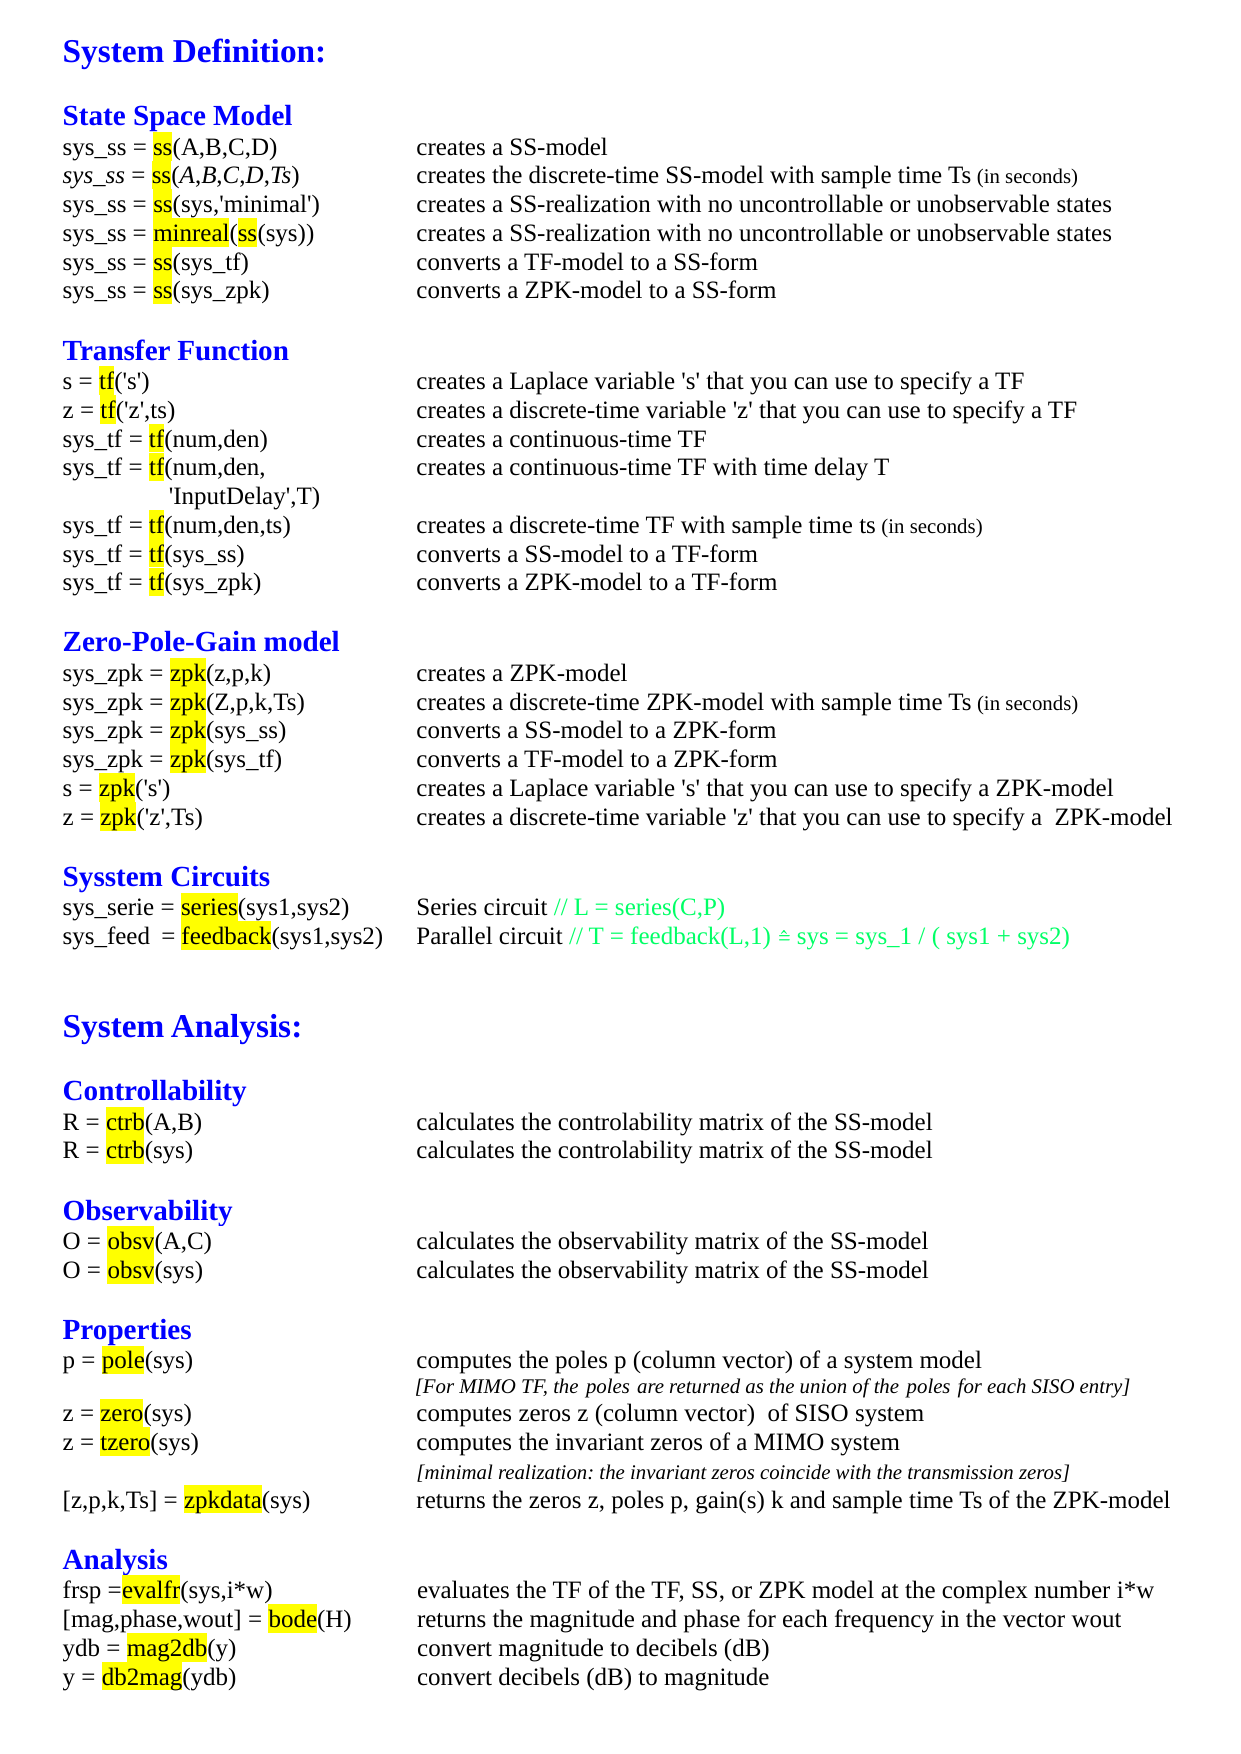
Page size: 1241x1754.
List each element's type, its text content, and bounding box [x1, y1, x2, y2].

text s = tf('s') creates a Laplace variable 's' that you can use to specify a TF [62, 366, 1179, 395]
text sys_tf = tf(num,den) creates a continuous-time TF [62, 424, 1179, 452]
text sys_ss = ss(sys_zpk) converts a ZPK-model to a SS-form [62, 276, 1179, 304]
text Controllability [62, 1073, 1179, 1107]
text sys_feed = feedback(sys1,sys2) Parallel circuit // T = feedback(L,1) ≙ sys = sys_1 / ( sys1 + sys2) [62, 921, 1179, 950]
text p = pole(sys) computes the poles p (column vector) of a system model [62, 1346, 1179, 1374]
text sys_ss = ss(sys_tf) converts a TF-model to a SS-form [62, 247, 1179, 276]
text System Definition: [62, 31, 1179, 69]
text sys_zpk = zpk(sys_tf) converts a TF-model to a ZPK-form [62, 744, 1179, 773]
text sys_zpk = zpk(sys_ss) converts a SS-model to a ZPK-form [62, 716, 1179, 744]
text sys_tf = tf(num,den, creates a continuous-time TF with time delay T [62, 452, 1179, 481]
text sys_tf = tf(sys_ss) converts a SS-model to a TF-form [62, 539, 1179, 567]
text [mag,phase,wout] = bode(H) returns the magnitude and phase for each frequency in the vector wout [62, 1604, 1179, 1633]
text O = obsv(sys) calculates the observability matrix of the SS-model [62, 1255, 1179, 1284]
text Analysis [62, 1542, 1179, 1575]
text sys_zpk = zpk(z,p,k) creates a ZPK-model [62, 658, 1179, 687]
text Observability [62, 1193, 1179, 1226]
text 'InputDelay',T) [62, 481, 1179, 510]
text sys_zpk = zpk(Z,p,k,Ts) creates a discrete-time ZPK-model with sample time Ts (in seconds) [62, 687, 1179, 716]
text z = tzero(sys) computes the invariant zeros of a MIMO system [minimal realization: the invariant zeros coincide with the transmission zeros] [62, 1427, 1179, 1485]
text s = zpk('s') creates a Laplace variable 's' that you can use to specify a ZPK-model z = zpk('z',Ts) creates a discrete-time variable 'z' that you can use to specify a ZPK-model [62, 773, 1179, 831]
text System Analysis: [62, 1007, 1179, 1045]
text Zero-Pole-Gain model [62, 624, 1179, 658]
text sys_tf = tf(num,den,ts) creates a discrete-time TF with sample time ts (in seconds) [62, 510, 1179, 539]
text R = ctrb(A,B) calculates the controlability matrix of the SS-model [62, 1107, 1179, 1136]
text [For MIMO TF, the poles are returned as the union of the poles for each SISO entry] [62, 1374, 1179, 1398]
text sys_serie = series(sys1,sys2) Series circuit // L = series(C,P) [62, 892, 1179, 921]
text z = zero(sys) computes zeros z (column vector) of SISO system [62, 1398, 1179, 1427]
text R = ctrb(sys) calculates the controlability matrix of the SS-model [62, 1136, 1179, 1164]
text ydb = mag2db(y) convert magnitude to decibels (dB) [62, 1633, 1179, 1662]
text sys_ss = minreal(ss(sys)) creates a SS-realization with no uncontrollable or unobservable states [62, 218, 1179, 247]
text z = tf('z',ts) creates a discrete-time variable 'z' that you can use to specify a TF [62, 395, 1179, 424]
text frsp =evalfr(sys,i*w) evaluates the TF of the TF, SS, or ZPK model at the complex number i*w [62, 1575, 1179, 1604]
text Properties [62, 1312, 1179, 1346]
text sys_ss = ss(A,B,C,D) creates a SS-model [62, 132, 1179, 161]
text O = obsv(A,C) calculates the observability matrix of the SS-model [62, 1226, 1179, 1255]
text State Space Model [62, 98, 1179, 132]
text y = db2mag(ydb) convert decibels (dB) to magnitude [62, 1662, 1179, 1690]
text sys_tf = tf(sys_zpk) converts a ZPK-model to a TF-form [62, 567, 1179, 596]
text [z,p,k,Ts] = zpkdata(sys) returns the zeros z, poles p, gain(s) k and sample time Ts of the ZPK-model [62, 1485, 1179, 1513]
text sys_ss = ss(A,B,C,D,Ts) creates the discrete-time SS-model with sample time Ts (in seconds) [62, 161, 1179, 189]
text Sysstem Circuits [62, 859, 1179, 892]
text Transfer Function [62, 333, 1179, 366]
text sys_ss = ss(sys,'minimal') creates a SS-realization with no uncontrollable or unobservable states [62, 189, 1179, 218]
